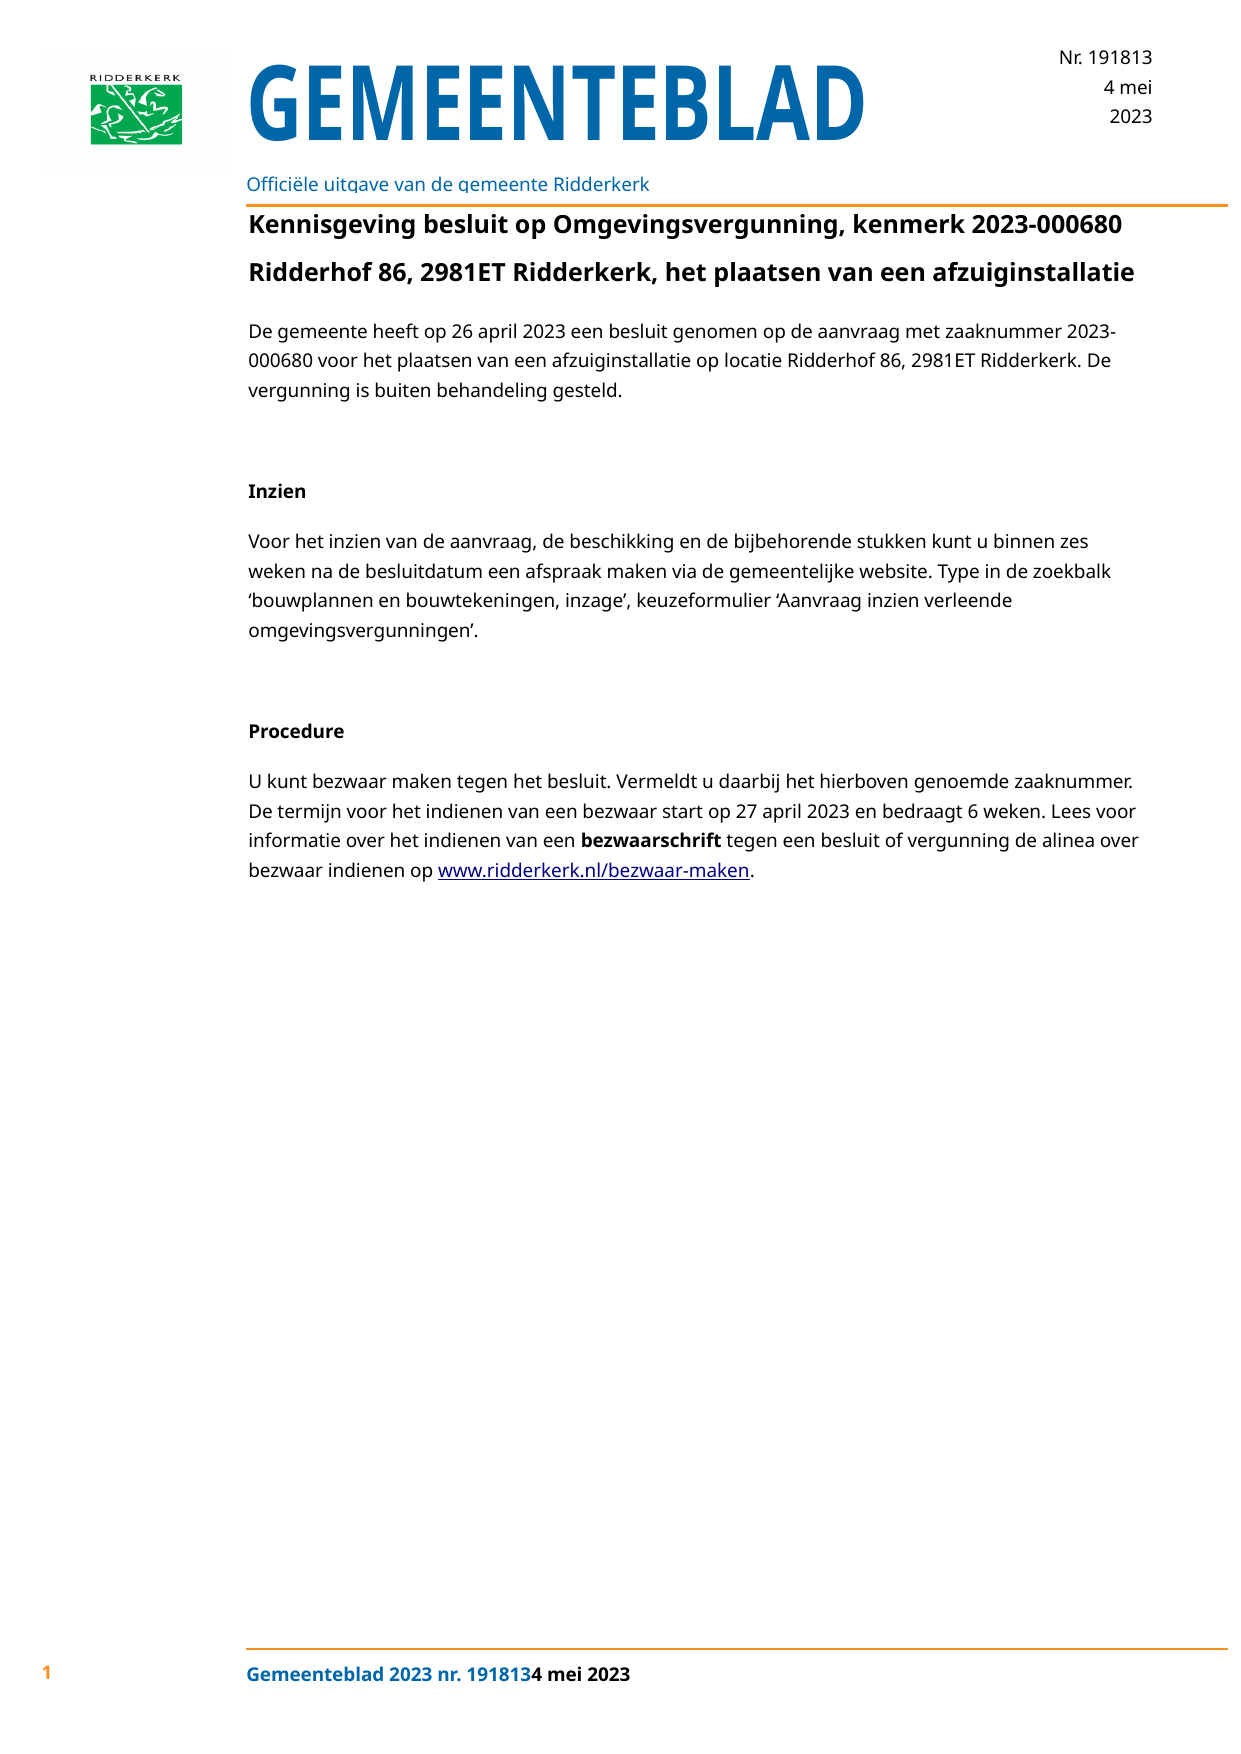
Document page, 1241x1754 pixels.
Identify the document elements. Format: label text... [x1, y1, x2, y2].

picture [41, 47, 231, 172]
text Inzien [248, 478, 1152, 504]
text U kunt bezwaar maken tegen het besluit. Vermeldt u daarbij het hierboven genoemde zaaknummer. De termijn voor het indienen van een bezwaar start op 27 april 2023 en bedraagt 6 weken. Lees voor informatie over het indienen van een bezwaarschrift tegen een besluit of vergunning de alinea over bezwaar indienen op www.ridderkerk.nl/bezwaar-maken. [248, 768, 1152, 883]
text Procedure [248, 718, 1152, 744]
text Voor het inzien van de aanvraag, de beschikking en de bijbehorende stukken kunt u binnen zes weken na de besluitdatum een afspraak maken via de gemeentelijke website. Type in de zoekbalk ‘bouwplannen en bouwtekeningen, inzage’, keuzeformulier ‘Aanvraag inzien verleende omgevingsvergunningen’. [248, 528, 1152, 643]
text Kennisgeving besluit op Omgevingsvergunning, kenmerk 2023-000680 Ridderhof 86, 2981ET Ridderkerk, het plaatsen van een afzuiginstallatie [248, 207, 1152, 288]
text De gemeente heeft op 26 april 2023 een besluit genomen op de aanvraag met zaaknummer 2023-000680 voor het plaatsen van een afzuiginstallatie op locatie Ridderhof 86, 2981ET Ridderkerk. De vergunning is buiten behandeling gesteld. [248, 318, 1152, 403]
